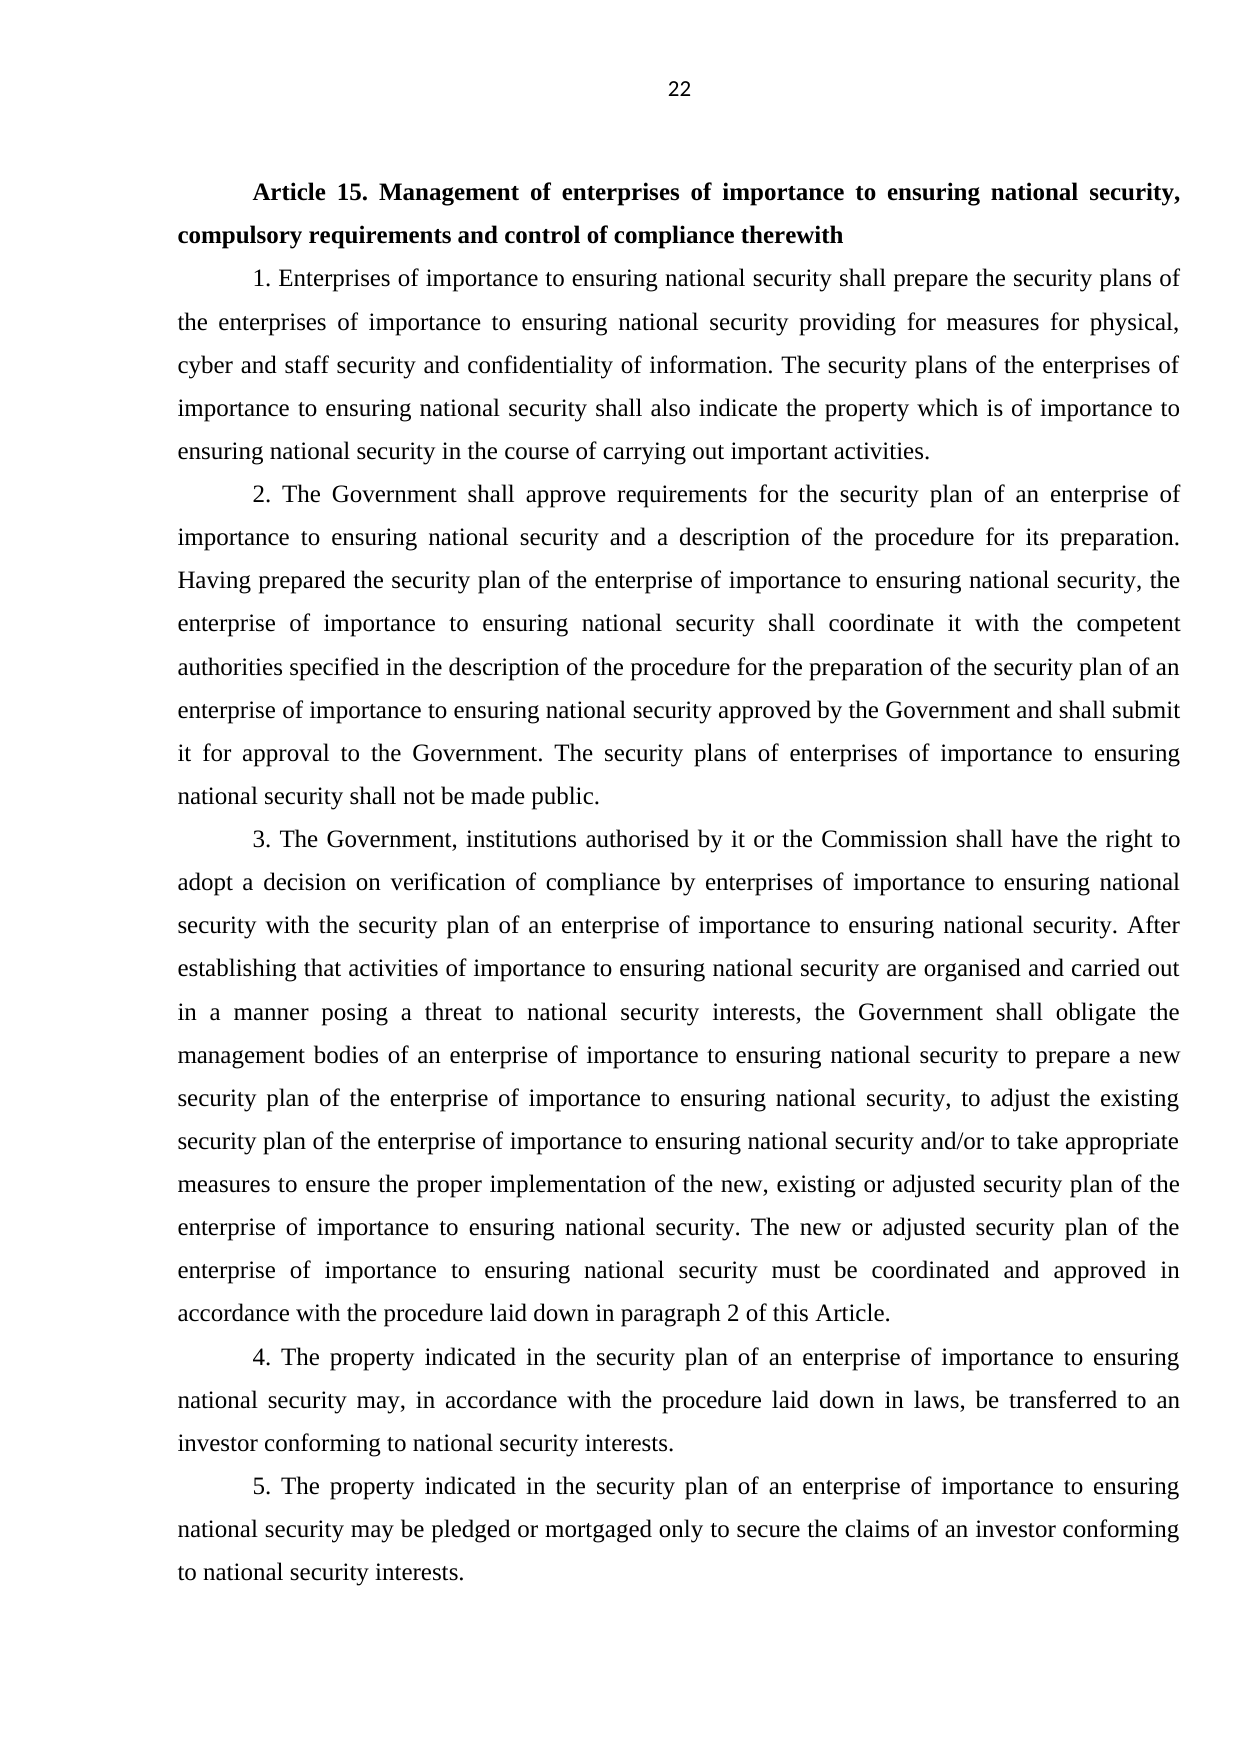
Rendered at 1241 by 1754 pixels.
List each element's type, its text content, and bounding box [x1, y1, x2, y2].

text Article 15. Management of enterprises of importance to ensuring national security, compulsory requirements and control of compliance therewith [177, 177, 1181, 249]
text 2. The Government shall approve requirements for the security plan of an enterprise of importance to ensuring national security and a description of the procedure for its preparation. Having prepared the security plan of the enterprise of importance to ensuring national security, the enterprise of importance to ensuring national security shall coordinate it with the competent authorities specified in the description of the procedure for the preparation of the security plan of an enterprise of importance to ensuring national security approved by the Government and shall submit it for approval to the Government. The security plans of enterprises of importance to ensuring national security shall not be made public. [177, 479, 1181, 810]
text 1. Enterprises of importance to ensuring national security shall prepare the security plans of the enterprises of importance to ensuring national security providing for measures for physical, cyber and staff security and confidentiality of information. The security plans of the enterprises of importance to ensuring national security shall also indicate the property which is of importance to ensuring national security in the course of carrying out important activities. [177, 263, 1181, 465]
text 4. The property indicated in the security plan of an enterprise of importance to ensuring national security may, in accordance with the procedure laid down in laws, be transferred to an investor conforming to national security interests. [177, 1342, 1181, 1457]
text 5. The property indicated in the security plan of an enterprise of importance to ensuring national security may be pledged or mortgaged only to secure the claims of an investor conforming to national security interests. [177, 1471, 1181, 1586]
text 3. The Government, institutions authorised by it or the Commission shall have the right to adopt a decision on verification of compliance by enterprises of importance to ensuring national security with the security plan of an enterprise of importance to ensuring national security. After establishing that activities of importance to ensuring national security are organised and carried out in a manner posing a threat to national security interests, the Government shall obligate the management bodies of an enterprise of importance to ensuring national security to prepare a new security plan of the enterprise of importance to ensuring national security, to adjust the existing security plan of the enterprise of importance to ensuring national security and/or to take appropriate measures to ensure the proper implementation of the new, existing or adjusted security plan of the enterprise of importance to ensuring national security. The new or adjusted security plan of the enterprise of importance to ensuring national security must be coordinated and approved in accordance with the procedure laid down in paragraph 2 of this Article. [177, 824, 1181, 1327]
